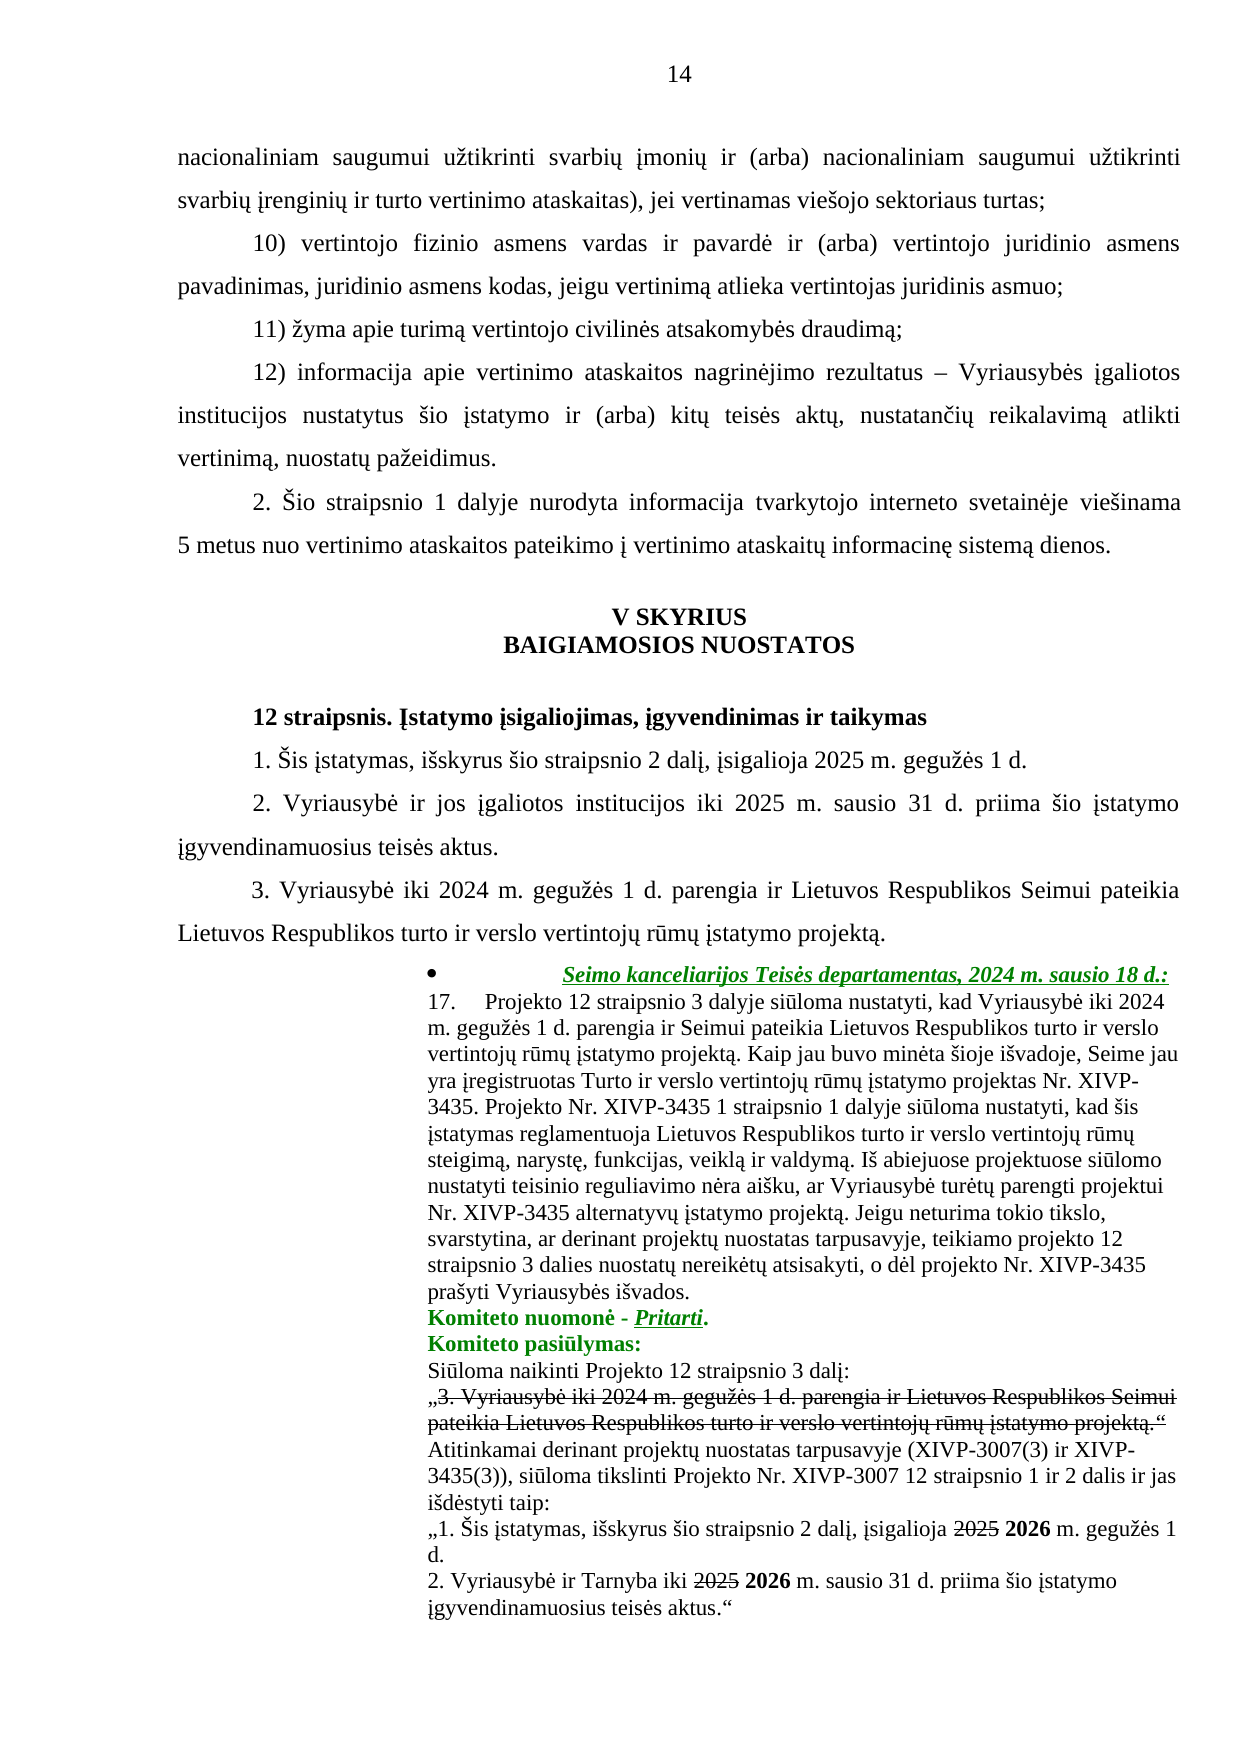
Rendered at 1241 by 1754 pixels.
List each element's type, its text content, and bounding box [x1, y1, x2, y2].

text 12 straipsnis. Įstatymo įsigaliojimas, įgyvendinimas ir taikymas [177, 702, 1181, 731]
text Siūloma naikinti Projekto 12 straipsnio 3 dalį: [427, 1357, 1181, 1383]
text 2. Vyriausybė ir Tarnyba iki 2025 2026 m. sausio 31 d. priima šio įstatymo įgyvendinamuosius teisės aktus.“ [427, 1568, 1181, 1620]
list Seimo kanceliarijos Teisės departamentas, 2024 m. sausio 18 d.: [427, 961, 1181, 988]
text „1. Šis įstatymas, išskyrus šio straipsnio 2 dalį, įsigalioja 2025 2026 m. gegužės 1 d. [427, 1515, 1181, 1568]
text BAIGIAMOSIOS NUOSTATOS [177, 630, 1181, 659]
text 2. Vyriausybė ir jos įgaliotos institucijos iki 2025 m. sausio 31 d. priima šio įstatymo įgyvendinamuosius teisės aktus. [177, 788, 1181, 860]
text 3. Vyriausybė iki 2024 m. gegužės 1 d. parengia ir Lietuvos Respublikos Seimui pateikia Lietuvos Respublikos turto ir verslo vertintojų rūmų įstatymo projektą. [177, 875, 1181, 947]
text Komiteto pasiūlymas: [427, 1330, 1181, 1357]
text Atitinkamai derinant projektų nuostatas tarpusavyje (XIVP-3007(3) ir XIVP-3435(3)), siūloma tikslinti Projekto Nr. XIVP-3007 12 straipsnio 1 ir 2 dalis ir jas išdėstyti taip: [427, 1436, 1181, 1515]
text 17. Projekto 12 straipsnio 3 dalyje siūloma nustatyti, kad Vyriausybė iki 2024 m. gegužės 1 d. parengia ir Seimui pateikia Lietuvos Respublikos turto ir verslo vertintojų rūmų įstatymo projektą. Kaip jau buvo minėta šioje išvadoje, Seime jau yra įregistruotas Turto ir verslo vertintojų rūmų įstatymo projektas Nr. XIVP-3435. Projekto Nr. XIVP-3435 1 straipsnio 1 dalyje siūloma nustatyti, kad šis įstatymas reglamentuoja Lietuvos Respublikos turto ir verslo vertintojų rūmų steigimą, narystę, funkcijas, veiklą ir valdymą. Iš abiejuose projektuose siūlomo nustatyti teisinio reguliavimo nėra aišku, ar Vyriausybė turėtų parengti projektui Nr. XIVP-3435 alternatyvų įstatymo projektą. Jeigu neturima tokio tikslo, svarstytina, ar derinant projektų nuostatas tarpusavyje, teikiamo projekto 12 straipsnio 3 dalies nuostatų nereikėtų atsisakyti, o dėl projekto Nr. XIVP-3435 prašyti Vyriausybės išvados. [427, 988, 1181, 1304]
text nacionaliniam saugumui užtikrinti svarbių įmonių ir (arba) nacionaliniam saugumui užtikrinti svarbių įrenginių ir turto vertinimo ataskaitas), jei vertinamas viešojo sektoriaus turtas; [177, 142, 1181, 213]
text V SKYRIUS [177, 602, 1181, 630]
text 12) informacija apie vertinimo ataskaitos nagrinėjimo rezultatus – Vyriausybės įgaliotos institucijos nustatytus šio įstatymo ir (arba) kitų teisės aktų, nustatančių reikalavimą atlikti vertinimą, nuostatų pažeidimus. [177, 357, 1181, 472]
text „3. Vyriausybė iki 2024 m. gegužės 1 d. parengia ir Lietuvos Respublikos Seimui pateikia Lietuvos Respublikos turto ir verslo vertintojų rūmų įstatymo projektą.“ [427, 1383, 1181, 1436]
text 10) vertintojo fizinio asmens vardas ir pavardė ir (arba) vertintojo juridinio asmens pavadinimas, juridinio asmens kodas, jeigu vertinimą atlieka vertintojas juridinis asmuo; [177, 228, 1181, 300]
text Komiteto nuomonė - Pritarti. [427, 1304, 1181, 1330]
text 11) žyma apie turimą vertintojo civilinės atsakomybės draudimą; [177, 314, 1181, 343]
text 1. Šis įstatymas, išskyrus šio straipsnio 2 dalį, įsigalioja 2025 m. gegužės 1 d. [177, 745, 1181, 774]
text 2. Šio straipsnio 1 dalyje nurodyta informacija tvarkytojo interneto svetainėje viešinama 5 metus nuo vertinimo ataskaitos pateikimo į vertinimo ataskaitų informacinę sistemą dienos. [177, 487, 1181, 558]
